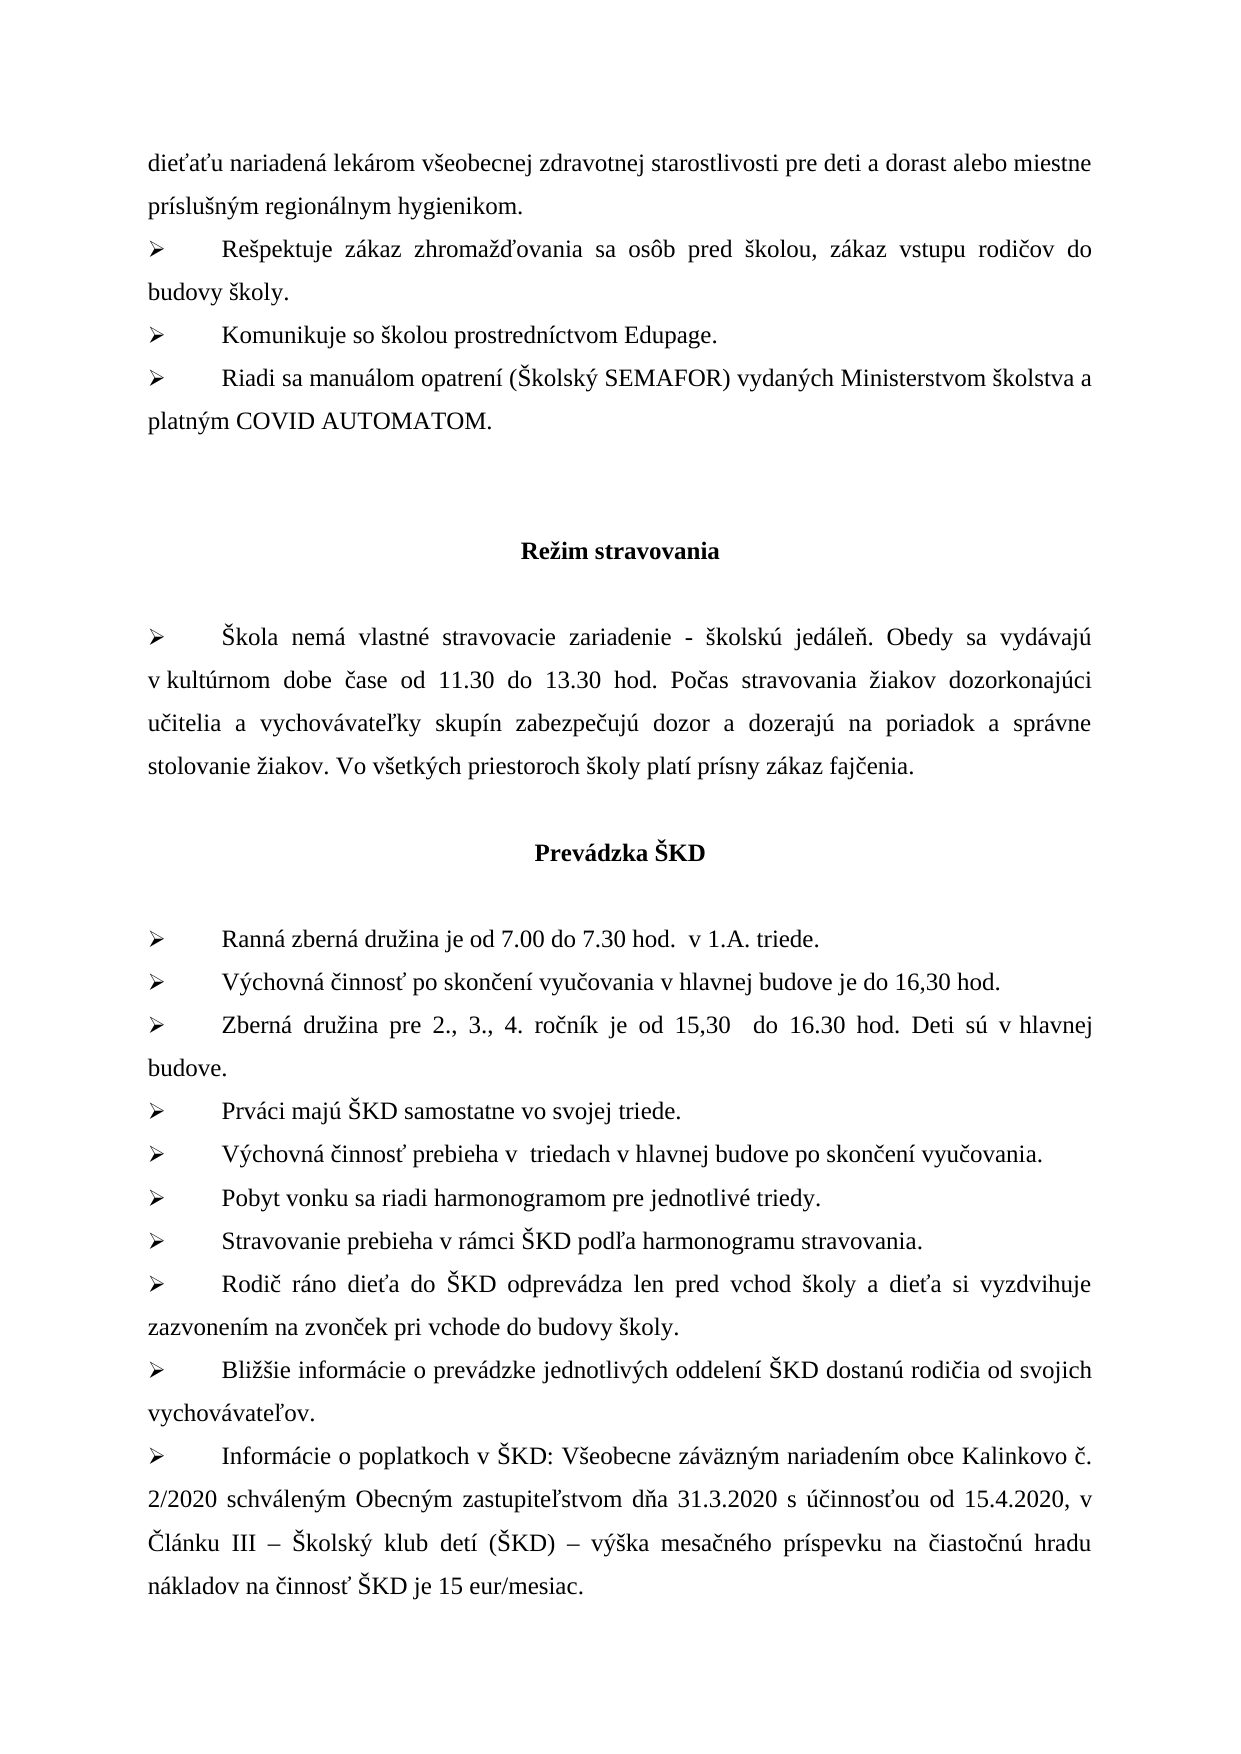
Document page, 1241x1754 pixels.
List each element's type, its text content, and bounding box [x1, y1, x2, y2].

list Riadi sa manuálom opatrení (Školský SEMAFOR) vydaných Ministerstvom školstva a platným COVID AUTOMATOM. [148, 363, 1093, 435]
list Rodič ráno dieťa do ŠKD odprevádza len pred vchod školy a dieťa si vyzdvihuje zazvonením na zvonček pri vchode do budovy školy. [148, 1269, 1093, 1341]
list Škola nemá vlastné stravovacie zariadenie - školskú jedáleň. Obedy sa vydávajú v kultúrnom dobe čase od 11.30 do 13.30 hod. Počas stravovania žiakov dozorkonajúci učitelia a vychovávateľky skupín zabezpečujú dozor a dozerajú na poriadok a správne stolovanie žiakov. Vo všetkých priestoroch školy platí prísny zákaz fajčenia. [148, 622, 1093, 780]
list Bližšie informácie o prevádzke jednotlivých oddelení ŠKD dostanú rodičia od svojich vychovávateľov. [148, 1355, 1093, 1427]
list Komunikuje so školou prostredníctvom Edupage. [148, 320, 1093, 349]
list Ranná zberná družina je od 7.00 do 7.30 hod. v 1.A. triede. [148, 924, 1093, 953]
list Výchovná činnosť po skončení vyučovania v hlavnej budove je do 16,30 hod. [148, 967, 1093, 996]
list Výchovná činnosť prebieha v triedach v hlavnej budove po skončení vyučovania. [148, 1139, 1093, 1168]
text Režim stravovania [148, 536, 1093, 564]
list Zberná družina pre 2., 3., 4. ročník je od 15,30 do 16.30 hod. Deti sú v hlavnej budove. [148, 1010, 1093, 1082]
list Rešpektuje zákaz zhromažďovania sa osôb pred školou, zákaz vstupu rodičov do budovy školy. [148, 234, 1093, 306]
list Stravovanie prebieha v rámci ŠKD podľa harmonogramu stravovania. [148, 1226, 1093, 1254]
text Prevádzka ŠKD [148, 838, 1093, 866]
list Prváci majú ŠKD samostatne vo svojej triede. [148, 1096, 1093, 1125]
list dieťaťu nariadená lekárom všeobecnej zdravotnej starostlivosti pre deti a dorast alebo miestne príslušným regionálnym hygienikom. [148, 148, 1093, 219]
list Pobyt vonku sa riadi harmonogramom pre jednotlivé triedy. [148, 1183, 1093, 1211]
list Informácie o poplatkoch v ŠKD: Všeobecne záväzným nariadením obce Kalinkovo č. 2/2020 schváleným Obecným zastupiteľstvom dňa 31.3.2020 s účinnosťou od 15.4.2020, v Článku III – Školský klub detí (ŠKD) – výška mesačného príspevku na čiastočnú hradu nákladov na činnosť ŠKD je 15 eur/mesiac. [148, 1441, 1093, 1599]
